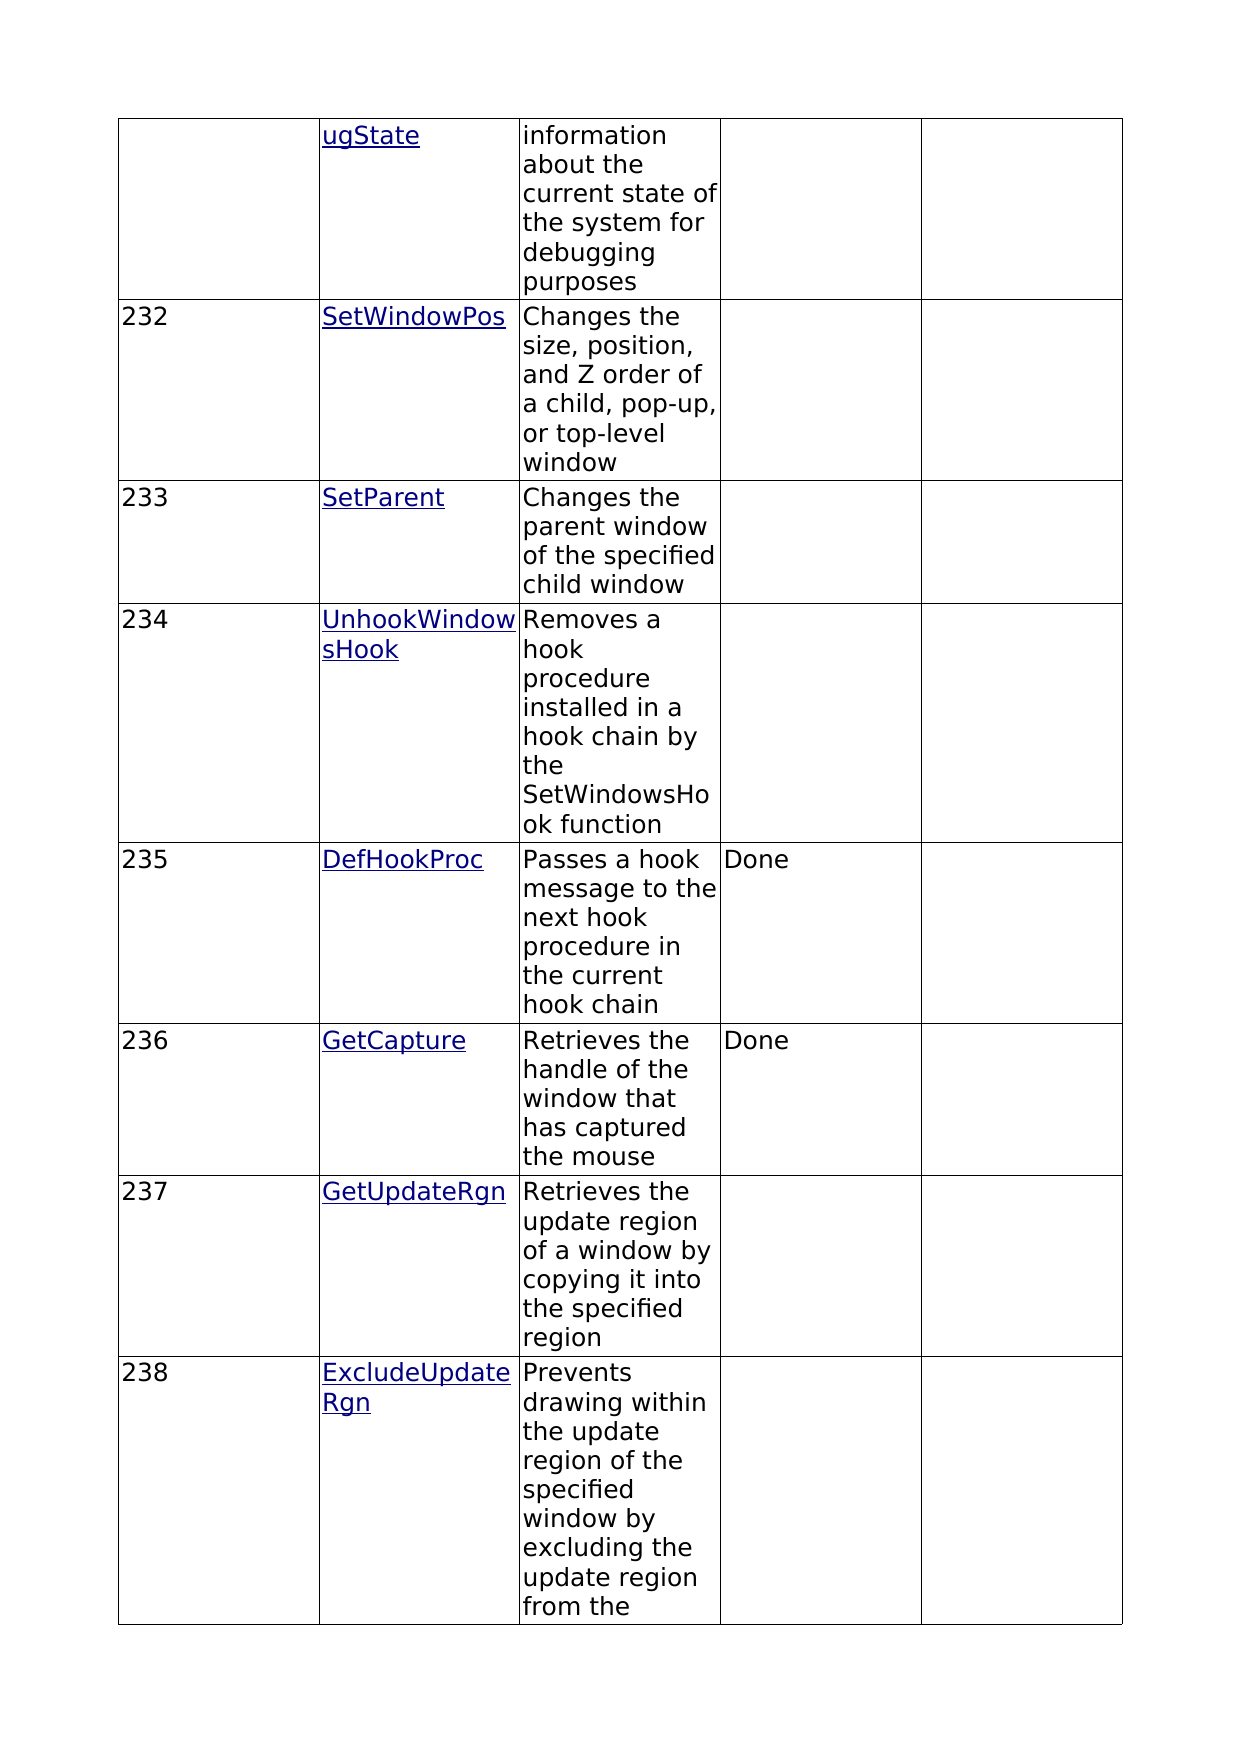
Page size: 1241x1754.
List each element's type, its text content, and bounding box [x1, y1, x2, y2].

table_cell DefHookProc [320, 843, 519, 1023]
table_cell 234 [119, 604, 319, 842]
table_cell Removes a hook procedure installed in a hook chain by the SetWindowsHook function [520, 604, 720, 842]
table_cell [721, 300, 921, 480]
table_cell information about the current state of the system for debugging purposes [520, 119, 720, 299]
table_cell [922, 119, 1122, 299]
table_cell GetUpdateRgn [320, 1176, 519, 1356]
table_cell ExcludeUpdateRgn [320, 1357, 519, 1624]
table_cell [922, 1176, 1122, 1356]
table_cell Retrieves the handle of the window that has captured the mouse [520, 1024, 720, 1174]
table_cell [721, 1176, 921, 1356]
table_cell Changes the size, position, and Z order of a child, pop-up, or top-level window [520, 300, 720, 480]
table_cell UnhookWindowsHook [320, 604, 519, 842]
table_cell [922, 1024, 1122, 1174]
table_cell Retrieves the update region of a window by copying it into the specified region [520, 1176, 720, 1356]
table_cell Done [721, 843, 921, 1023]
table_cell 236 [119, 1024, 319, 1174]
table_cell [922, 604, 1122, 842]
table_cell 235 [119, 843, 319, 1023]
table_cell Passes a hook message to the next hook procedure in the current hook chain [520, 843, 720, 1023]
table_cell [922, 300, 1122, 480]
table_cell SetParent [320, 481, 519, 603]
table_cell [922, 843, 1122, 1023]
table_cell [922, 481, 1122, 603]
table_cell Done [721, 1024, 921, 1174]
table_cell SetWindowPos [320, 300, 519, 480]
table_cell GetCapture [320, 1024, 519, 1174]
table_cell [119, 119, 319, 299]
table_cell Changes the parent window of the specified child window [520, 481, 720, 603]
table_cell 238 [119, 1357, 319, 1624]
table_cell [922, 1357, 1122, 1624]
table_cell ugState [320, 119, 519, 299]
table_cell [721, 481, 921, 603]
table_cell 233 [119, 481, 319, 603]
table_cell Prevents drawing within the update region of the specified window by excluding the update region from the [520, 1357, 720, 1624]
table_cell [721, 604, 921, 842]
table_cell 237 [119, 1176, 319, 1356]
table_cell [721, 119, 921, 299]
table_cell [721, 1357, 921, 1624]
table_cell 232 [119, 300, 319, 480]
